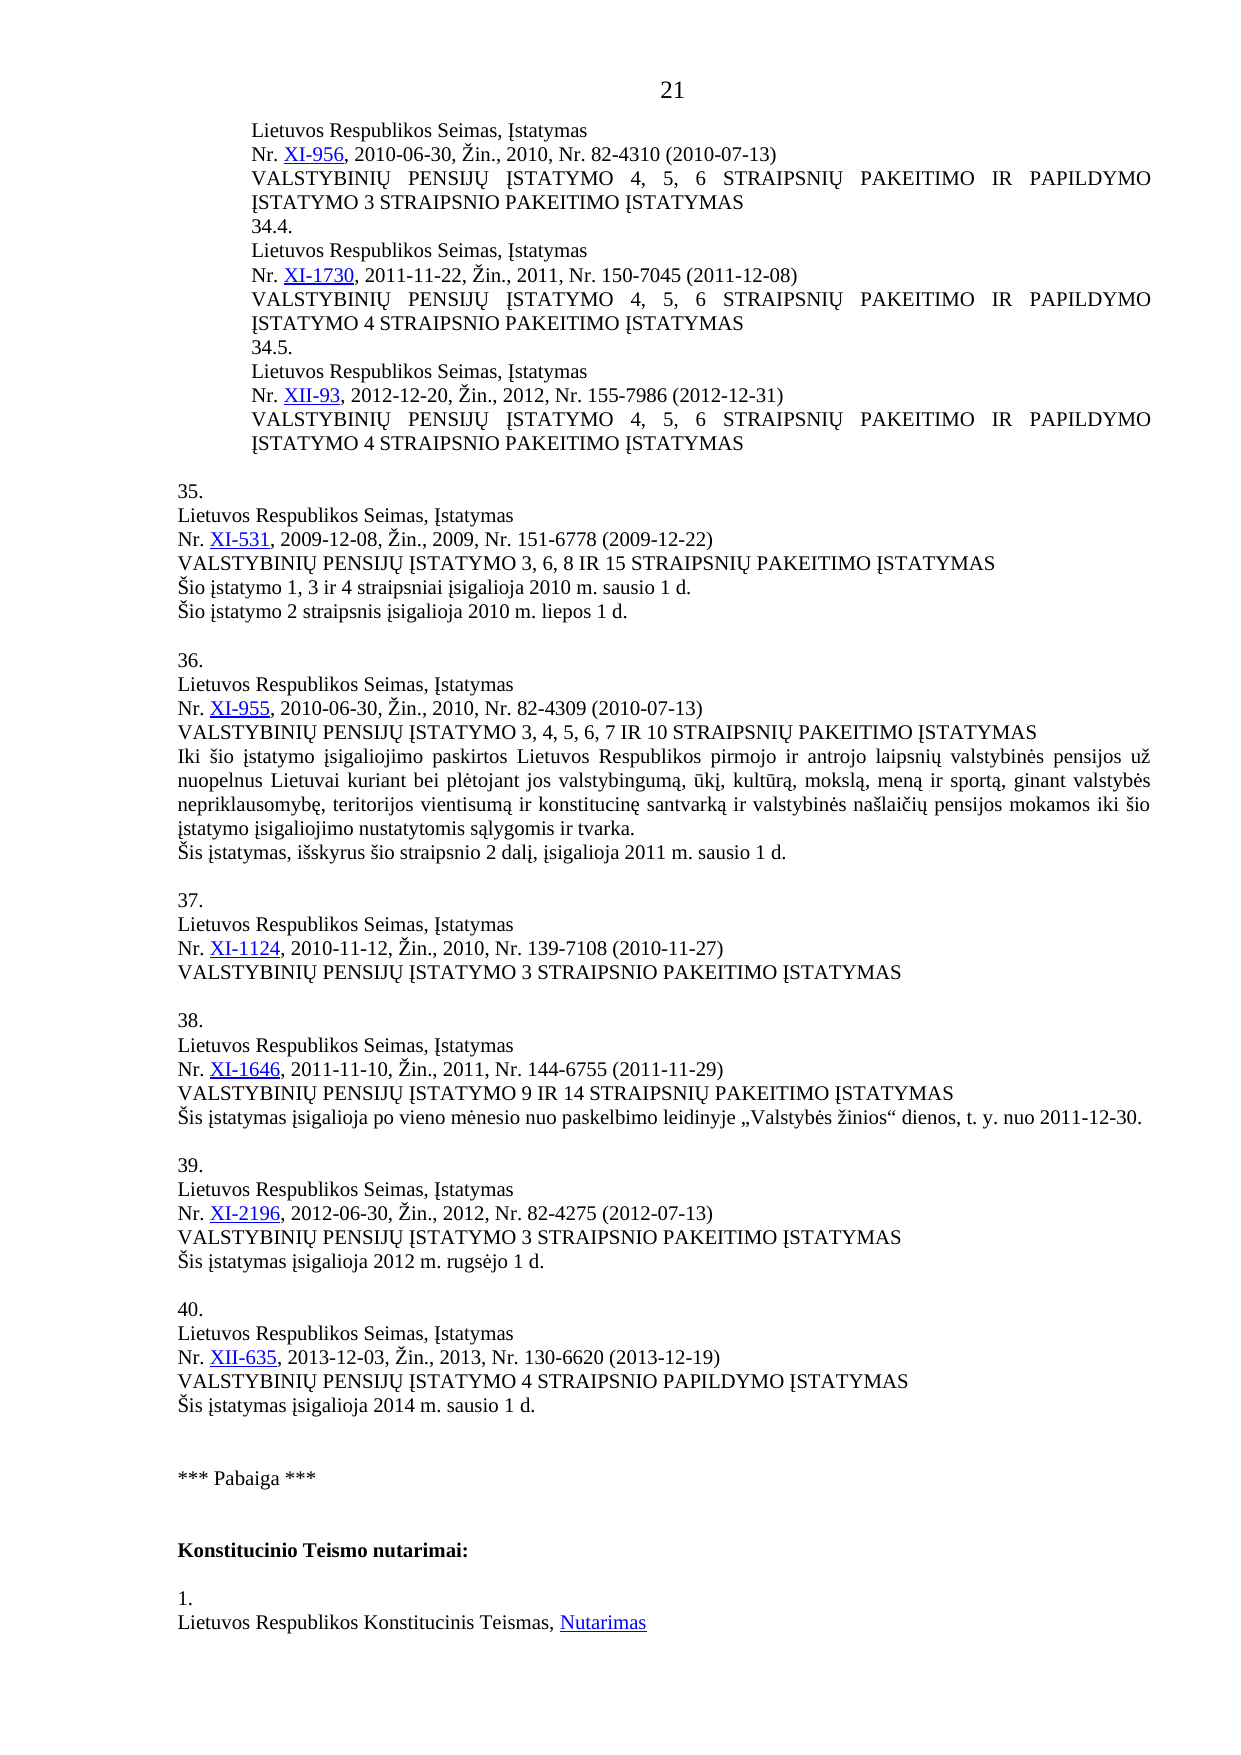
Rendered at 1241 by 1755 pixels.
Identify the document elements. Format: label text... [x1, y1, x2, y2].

text 35. [177, 479, 1152, 503]
text VALSTYBINIŲ PENSIJŲ ĮSTATYMO 4, 5, 6 STRAIPSNIŲ PAKEITIMO IR PAPILDYMO ĮSTATYMO 4 STRAIPSNIO PAKEITIMO ĮSTATYMAS [251, 287, 1152, 335]
text 34.4. [251, 214, 1152, 238]
text *** Pabaiga *** [177, 1466, 1152, 1490]
text Iki šio įstatymo įsigaliojimo paskirtos Lietuvos Respublikos pirmojo ir antrojo laipsnių valstybinės pensijos už nuopelnus Lietuvai kuriant bei plėtojant jos valstybingumą, ūkį, kultūrą, mokslą, meną ir sportą, ginant valstybės nepriklausomybę, teritorijos vientisumą ir konstitucinę santvarką ir valstybinės našlaičių pensijos mokamos iki šio įstatymo įsigaliojimo nustatytomis sąlygomis ir tvarka. [177, 744, 1152, 840]
text Šis įstatymas, išskyrus šio straipsnio 2 dalį, įsigalioja 2011 m. sausio 1 d. [177, 840, 1152, 864]
text Nr. XI-2196, 2012-06-30, Žin., 2012, Nr. 82-4275 (2012-07-13) [177, 1201, 1152, 1225]
text Nr. XII-93, 2012-12-20, Žin., 2012, Nr. 155-7986 (2012-12-31) [177, 383, 1152, 407]
text Šis įstatymas įsigalioja po vieno mėnesio nuo paskelbimo leidinyje „Valstybės žinios“ dienos, t. y. nuo 2011-12-30. [177, 1105, 1152, 1129]
text Lietuvos Respublikos Seimas, Įstatymas [177, 118, 1152, 142]
text Nr. XI-955, 2010-06-30, Žin., 2010, Nr. 82-4309 (2010-07-13) [177, 696, 1152, 720]
text Lietuvos Respublikos Seimas, Įstatymas [177, 912, 1152, 936]
text VALSTYBINIŲ PENSIJŲ ĮSTATYMO 4 STRAIPSNIO PAPILDYMO ĮSTATYMAS [177, 1369, 1152, 1393]
text Lietuvos Respublikos Seimas, Įstatymas [177, 1032, 1152, 1057]
text Lietuvos Respublikos Seimas, Įstatymas [177, 1321, 1152, 1345]
text 37. [177, 888, 1152, 912]
text Šio įstatymo 1, 3 ir 4 straipsniai įsigalioja 2010 m. sausio 1 d. [177, 575, 1152, 599]
text VALSTYBINIŲ PENSIJŲ ĮSTATYMO 4, 5, 6 STRAIPSNIŲ PAKEITIMO IR PAPILDYMO ĮSTATYMO 4 STRAIPSNIO PAKEITIMO ĮSTATYMAS [251, 407, 1152, 455]
text Nr. XI-1730, 2011-11-22, Žin., 2011, Nr. 150-7045 (2011-12-08) [251, 262, 1152, 287]
text 1. [177, 1586, 1152, 1610]
text VALSTYBINIŲ PENSIJŲ ĮSTATYMO 9 IR 14 STRAIPSNIŲ PAKEITIMO ĮSTATYMAS [177, 1081, 1152, 1105]
text Lietuvos Respublikos Seimas, Įstatymas [177, 672, 1152, 696]
text 38. [177, 1008, 1152, 1032]
text Nr. XI-1646, 2011-11-10, Žin., 2011, Nr. 144-6755 (2011-11-29) [177, 1057, 1152, 1081]
text Lietuvos Respublikos Seimas, Įstatymas [177, 359, 1152, 383]
text 34.5. [177, 335, 1152, 359]
text VALSTYBINIŲ PENSIJŲ ĮSTATYMO 3, 6, 8 IR 15 STRAIPSNIŲ PAKEITIMO ĮSTATYMAS [177, 551, 1152, 575]
text VALSTYBINIŲ PENSIJŲ ĮSTATYMO 3, 4, 5, 6, 7 IR 10 STRAIPSNIŲ PAKEITIMO ĮSTATYMAS [177, 720, 1152, 744]
text Nr. XII-635, 2013-12-03, Žin., 2013, Nr. 130-6620 (2013-12-19) [177, 1345, 1152, 1369]
text VALSTYBINIŲ PENSIJŲ ĮSTATYMO 3 STRAIPSNIO PAKEITIMO ĮSTATYMAS [177, 960, 1152, 984]
text Šio įstatymo 2 straipsnis įsigalioja 2010 m. liepos 1 d. [177, 599, 1152, 623]
text Nr. XI-956, 2010-06-30, Žin., 2010, Nr. 82-4310 (2010-07-13) [177, 142, 1152, 166]
text Lietuvos Respublikos Seimas, Įstatymas [177, 503, 1152, 527]
text Šis įstatymas įsigalioja 2014 m. sausio 1 d. [177, 1393, 1152, 1417]
text Nr. XI-531, 2009-12-08, Žin., 2009, Nr. 151-6778 (2009-12-22) [177, 527, 1152, 551]
text Šis įstatymas įsigalioja 2012 m. rugsėjo 1 d. [177, 1249, 1152, 1273]
text Lietuvos Respublikos Seimas, Įstatymas [251, 238, 1152, 262]
text VALSTYBINIŲ PENSIJŲ ĮSTATYMO 3 STRAIPSNIO PAKEITIMO ĮSTATYMAS [177, 1225, 1152, 1249]
text 40. [177, 1297, 1152, 1321]
text Lietuvos Respublikos Seimas, Įstatymas [177, 1177, 1152, 1201]
text VALSTYBINIŲ PENSIJŲ ĮSTATYMO 4, 5, 6 STRAIPSNIŲ PAKEITIMO IR PAPILDYMO ĮSTATYMO 3 STRAIPSNIO PAKEITIMO ĮSTATYMAS [251, 166, 1152, 214]
text Nr. XI-1124, 2010-11-12, Žin., 2010, Nr. 139-7108 (2010-11-27) [177, 936, 1152, 960]
text 39. [177, 1153, 1152, 1177]
text 36. [177, 647, 1152, 672]
text Konstitucinio Teismo nutarimai: [177, 1538, 1152, 1562]
text Lietuvos Respublikos Konstitucinis Teismas, Nutarimas [177, 1610, 1152, 1634]
